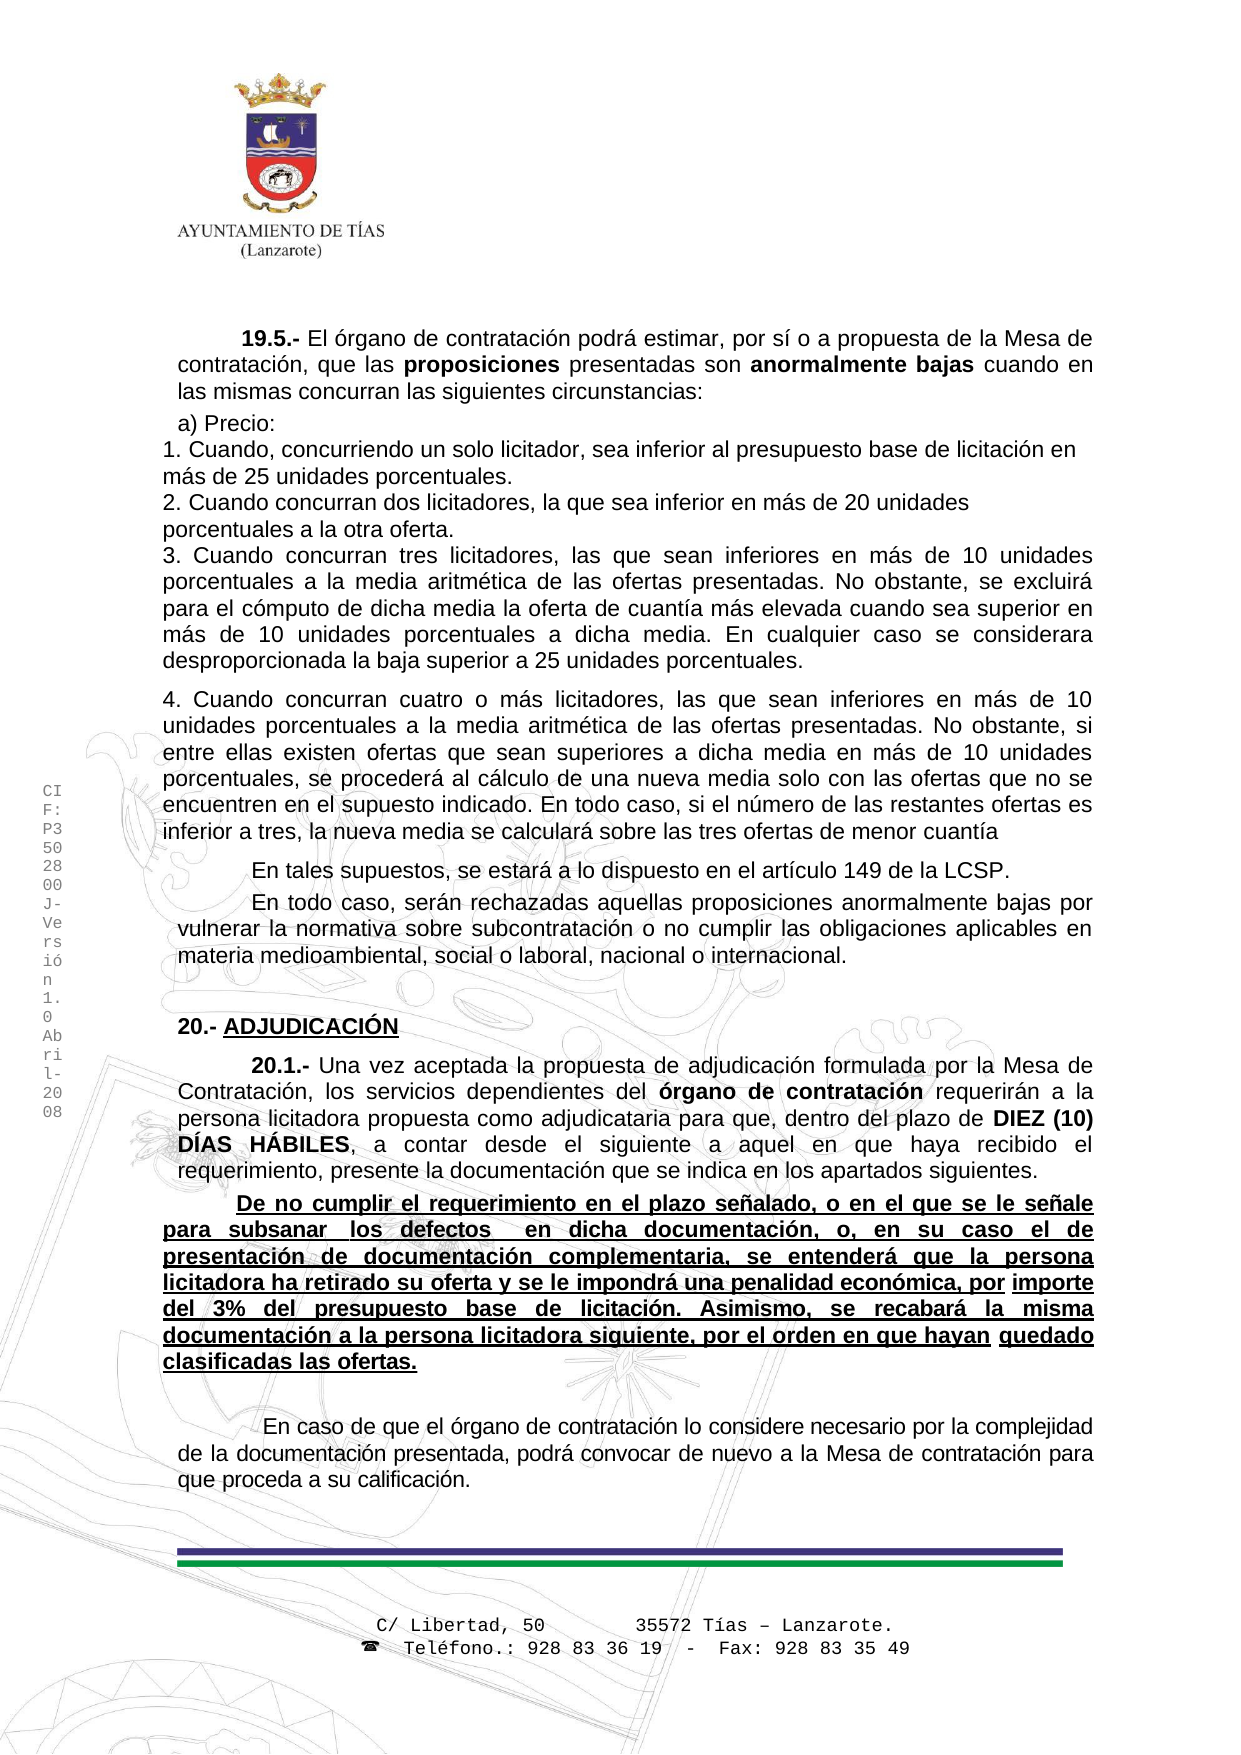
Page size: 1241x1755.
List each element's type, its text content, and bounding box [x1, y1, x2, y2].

subtitle 20.- ADJUDICACIÓN [995, 1013, 1107, 1039]
text a) Precio: [177, 410, 1107, 436]
text CIF: P3502800J-Versión 1.0 Abril-2008 [42, 783, 63, 1122]
text 20.1.- Una vez aceptada la propuesta de adjudicación formulada por la Mesa de Contratación, los servicios dependientes del órgano de contratación requerirán a la persona licitadora propuesta como adjudicataria para que, dentro del plazo de DIEZ (10) DÍAS HÁBILES, a contar desde el siguiente a aquel en que haya recibido el requerimiento, presente la documentación que se indica en los apartados siguientes. [995, 1052, 1094, 1184]
text 19.5.- El órgano de contratación podrá estimar, por sí o a propuesta de la Mesa de contratación, que las proposiciones presentadas son anormalmente bajas cuando en las mismas concurran las siguientes circunstancias: [177, 325, 1094, 404]
list Cuando concurran cuatro o más licitadores, las que sean inferiores en más de 10 unidades porcentuales a la media aritmética de las ofertas presentadas. No obstante, si entre ellas existen ofertas que sean superiores a dicha media en más de 10 unidades porcentuales, se procederá al cálculo de una nueva media solo con las ofertas que no se encuentren en el supuesto indicado. En todo caso, si el número de las restantes ofertas es inferior a tres, la nueva media se calculará sobre las tres ofertas de menor cuantía [162, 686, 1094, 844]
text En caso de que el órgano de contratación lo considere necesario por la complejidad de la documentación presentada, podrá convocar de nuevo a la Mesa de contratación para que proceda a su calificación. [995, 1413, 1094, 1492]
text C/ Libertad, 50 35572 Tías – Lanzarote. [995, 1616, 1107, 1637]
list Cuando concurran dos licitadores, la que sea inferior en más de 20 unidades porcentuales a la otra oferta. [162, 489, 985, 542]
text  Teléfono.: 928 83 36 19 - Fax: 928 83 35 49 [995, 1637, 1107, 1660]
text En todo caso, serán rechazadas aquellas proposiciones anormalmente bajas por vulnerar la normativa sobre subcontratación o no cumplir las obligaciones aplicables en materia medioambiental, social o laboral, nacional o internacional. [995, 889, 1093, 968]
list Cuando, concurriendo un solo licitador, sea inferior al presupuesto base de licitación en más de 25 unidades porcentuales. [162, 436, 1092, 489]
list Cuando concurran tres licitadores, las que sean inferiores en más de 10 unidades porcentuales a la media aritmética de las ofertas presentadas. No obstante, se excluirá para el cómputo de dicha media la oferta de cuantía más elevada cuando sea superior en más de 10 unidades porcentuales a dicha media. En cualquier caso se considerara desproporcionada la baja superior a 25 unidades porcentuales. [162, 542, 1094, 674]
text En tales supuestos, se estará a lo dispuesto en el artículo 149 de la LCSP. [995, 857, 1107, 883]
